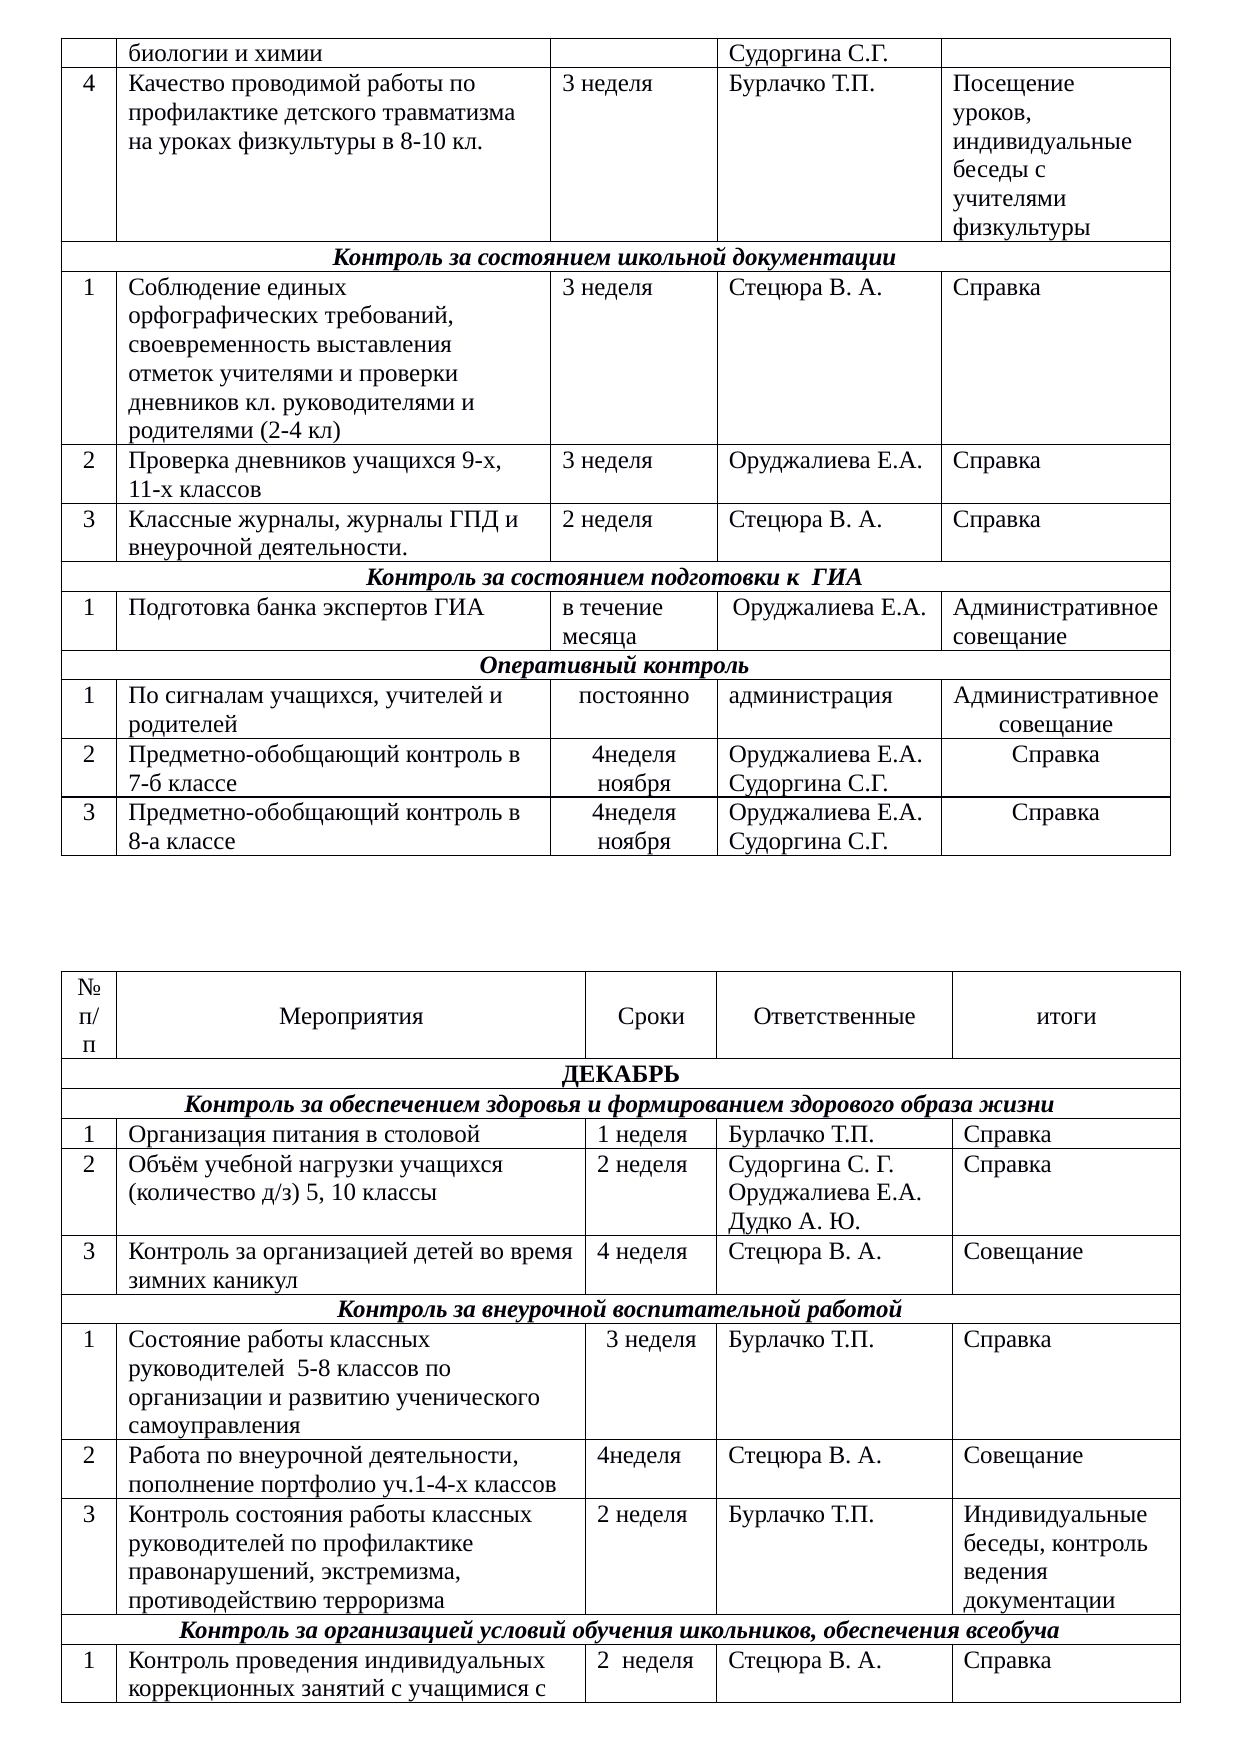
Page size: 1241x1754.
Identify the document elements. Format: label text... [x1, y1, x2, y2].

table_cell Административное совещание [942, 680, 1170, 738]
table_cell Индивидуальные беседы, контроль ведения документации [953, 1499, 1180, 1614]
table_cell Качество проводимой работы по профилактике детского травматизма на уроках физкультуры в 8-10 кл. [117, 68, 550, 241]
table_cell Справка [942, 739, 1170, 796]
table_header Ответственные [717, 972, 952, 1058]
table_cell Бурлачко Т.П. [718, 68, 941, 241]
table_cell 3 неделя [551, 68, 717, 241]
table_cell Подготовка банка экспертов ГИА [117, 592, 550, 649]
table_cell [942, 39, 1170, 67]
table_cell постоянно [551, 680, 717, 738]
table_cell Предметно-обобщающий контроль в 7-б классе [117, 739, 550, 796]
table_cell Бурлачко Т.П. [717, 1119, 952, 1148]
table_cell Справка [942, 798, 1170, 855]
table_cell 4неделя [586, 1440, 716, 1498]
table_cell 3 [62, 504, 116, 561]
table_cell 2 [62, 1149, 116, 1235]
table_cell Стецюра В. А. [717, 1440, 952, 1498]
table_cell Бурлачко Т.П. [717, 1499, 952, 1614]
table_cell Контроль состояния работы классных руководителей по профилактике правонарушений, экстремизма, противодействию терроризма [117, 1499, 585, 1614]
table_cell 4 неделя [586, 1236, 716, 1293]
table_cell 2 неделя [586, 1499, 716, 1614]
table_cell Бурлачко Т.П. [717, 1324, 952, 1439]
table_cell Стецюра В. А. [718, 504, 941, 561]
table_cell Соблюдение единых орфографических требований, своевременность выставления отметок учителями и проверки дневников кл. руководителями и родителями (2-4 кл) [117, 272, 550, 444]
table_cell 2 [62, 445, 116, 503]
table_cell биологии и химии [117, 39, 550, 67]
table_cell [62, 39, 116, 67]
table_cell Контроль за организацией условий обучения школьников, обеспечения всеобуча [62, 1615, 1180, 1644]
table_cell 1 [62, 1645, 116, 1702]
table_cell 2 [62, 739, 116, 796]
table_cell Справка [953, 1119, 1180, 1148]
table_cell Совещание [953, 1236, 1180, 1293]
table_cell ДЕКАБРЬ [62, 1059, 1180, 1088]
table_cell 1 неделя [586, 1119, 716, 1148]
table_cell Состояние работы классных руководителей 5-8 классов по организации и развитию ученического самоуправления [117, 1324, 585, 1439]
table_cell Классные журналы, журналы ГПД и внеурочной деятельности. [117, 504, 550, 561]
table_cell Справка [953, 1324, 1180, 1439]
table_cell Предметно-обобщающий контроль в 8-а классе [117, 798, 550, 855]
table_cell 2 неделя [586, 1149, 716, 1235]
table_cell администрация [718, 680, 941, 738]
table_cell Оруджалиева Е.А. Судоргина С.Г. [718, 798, 941, 855]
table_cell 3 [62, 1236, 116, 1293]
table_cell 1 [62, 272, 116, 444]
table_cell Стецюра В. А. [717, 1236, 952, 1293]
table_cell Контроль за организацией детей во время зимних каникул [117, 1236, 585, 1293]
table_header Мероприятия [117, 972, 585, 1058]
table_header № п/п [62, 972, 116, 1058]
table_cell Справка [942, 272, 1170, 444]
table_cell [551, 39, 717, 67]
table_cell Контроль за состоянием школьной документации [62, 242, 1170, 271]
table_cell 4 [62, 68, 116, 241]
table_header итоги [953, 972, 1180, 1058]
table_cell Проверка дневников учащихся 9-х, 11-х классов [117, 445, 550, 503]
table_cell Административное совещание [942, 592, 1170, 649]
table_cell 2 неделя [586, 1645, 716, 1702]
table_cell 4неделя ноября [551, 739, 717, 796]
table_cell 2 [62, 1440, 116, 1498]
table_cell 1 [62, 592, 116, 649]
table_cell 1 [62, 680, 116, 738]
table_cell 1 [62, 1119, 116, 1148]
table_cell 3 [62, 1499, 116, 1614]
table_cell 1 [62, 1324, 116, 1439]
table_cell Стецюра В. А. [718, 272, 941, 444]
table_cell Контроль за состоянием подготовки к ГИА [62, 562, 1170, 591]
table_cell Организация питания в столовой [117, 1119, 585, 1148]
table_cell 2 неделя [551, 504, 717, 561]
table_cell в течение месяца [551, 592, 717, 649]
table_cell Посещение уроков, индивидуальные беседы с учителями физкультуры [942, 68, 1170, 241]
table_cell Работа по внеурочной деятельности, пополнение портфолио уч.1-4-х классов [117, 1440, 585, 1498]
table_cell Справка [942, 445, 1170, 503]
table_cell 3 неделя [551, 272, 717, 444]
table_cell Стецюра В. А. [717, 1645, 952, 1702]
table_cell Оруджалиева Е.А. [718, 445, 941, 503]
table_cell Контроль за обеспечением здоровья и формированием здорового образа жизни [62, 1089, 1180, 1118]
table_cell Оруджалиева Е.А. Судоргина С.Г. [718, 739, 941, 796]
table_cell Справка [953, 1645, 1180, 1702]
table_cell Судоргина С. Г. Оруджалиева Е.А. Дудко А. Ю. [717, 1149, 952, 1235]
table_cell Совещание [953, 1440, 1180, 1498]
table_cell Оруджалиева Е.А. [718, 592, 941, 649]
table_cell 3 [62, 798, 116, 855]
table_cell 4неделя ноября [551, 798, 717, 855]
table_cell Справка [953, 1149, 1180, 1235]
table_cell 3 неделя [586, 1324, 716, 1439]
table_cell Судоргина С.Г. [718, 39, 941, 67]
table_cell 3 неделя [551, 445, 717, 503]
table_cell Справка [942, 504, 1170, 561]
table_cell Объём учебной нагрузки учащихся (количество д/з) 5, 10 классы [117, 1149, 585, 1235]
table_cell Контроль за внеурочной воспитательной работой [62, 1295, 1180, 1323]
table_cell Оперативный контроль [62, 651, 1170, 679]
table_cell По сигналам учащихся, учителей и родителей [117, 680, 550, 738]
table_cell Контроль проведения индивидуальных коррекционных занятий с учащимися с [117, 1645, 585, 1702]
table_header Сроки [586, 972, 716, 1058]
